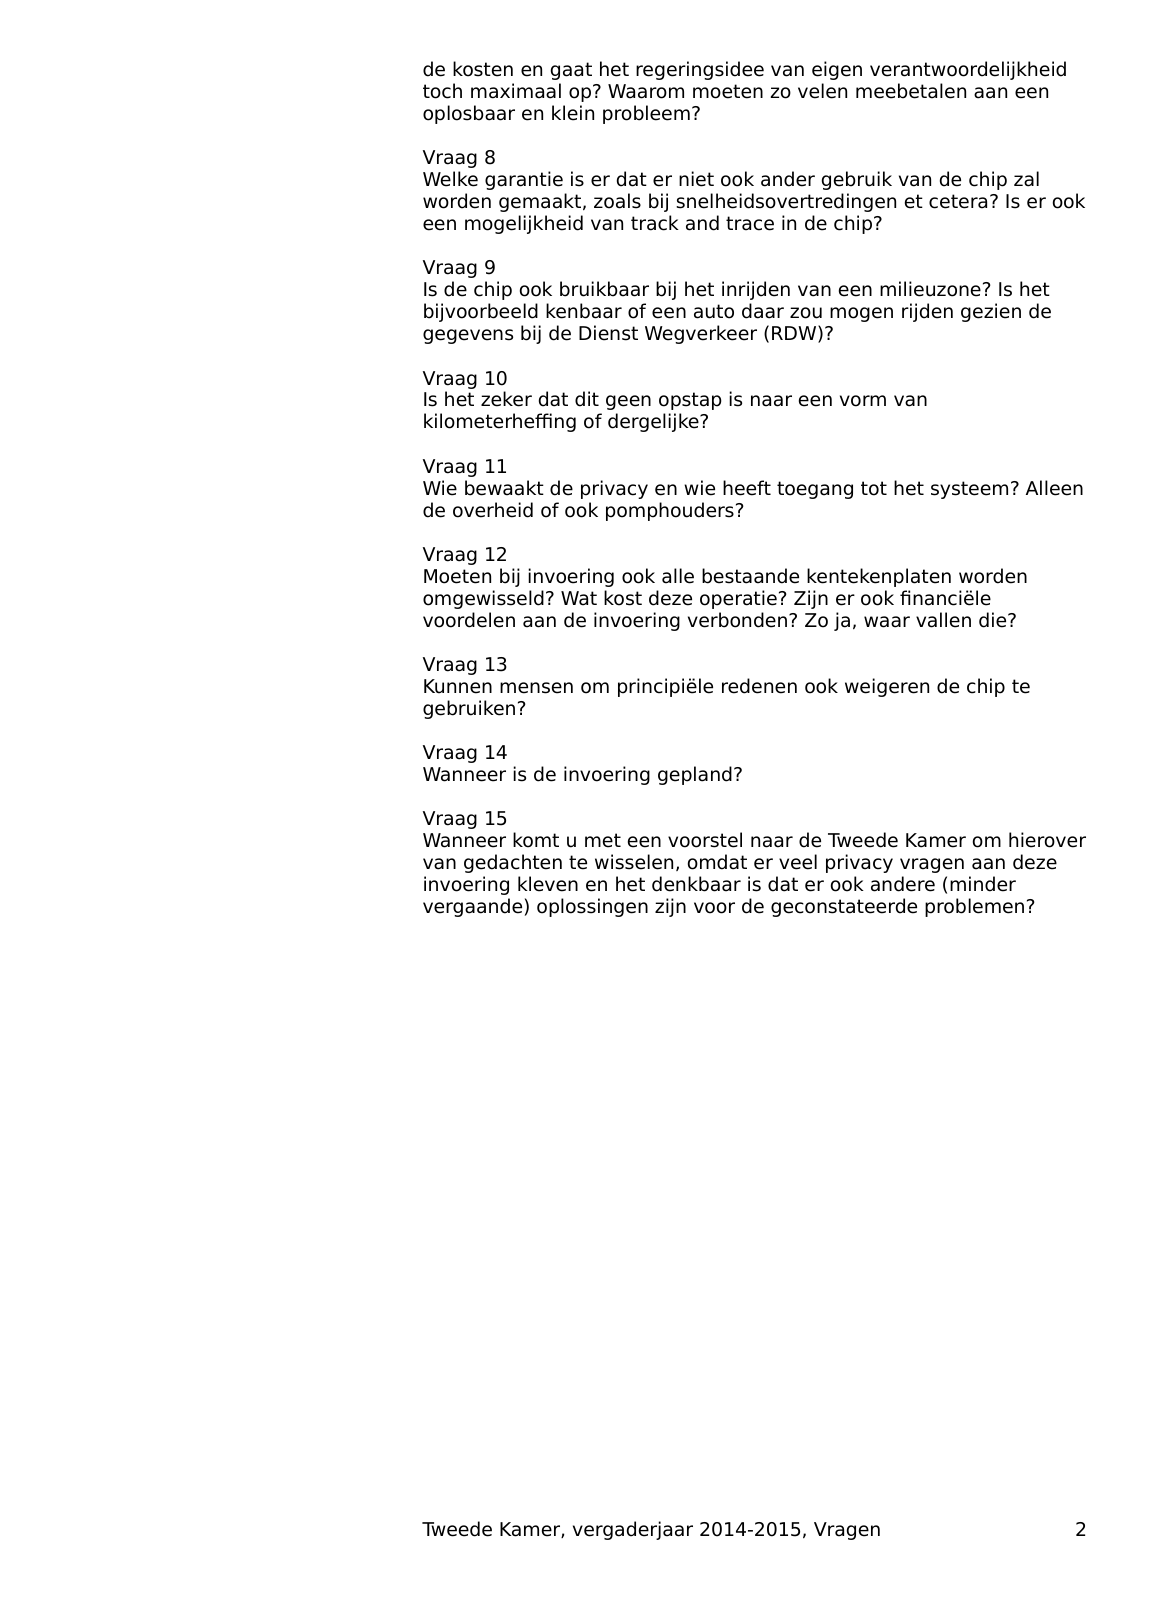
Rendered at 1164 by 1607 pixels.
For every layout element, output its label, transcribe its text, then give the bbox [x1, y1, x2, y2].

text Welke garantie is er dat er niet ook ander gebruik van de chip zal worden gemaakt, zoals bij snelheidsovertredingen et cetera? Is er ook een mogelijkheid van track and trace in de chip? [422, 169, 1087, 235]
text Is de chip ook bruikbaar bij het inrijden van een milieuzone? Is het bijvoorbeeld kenbaar of een auto daar zou mogen rijden gezien de gegevens bij de Dienst Wegverkeer (RDW)? [422, 279, 1087, 345]
text Moeten bij invoering ook alle bestaande kentekenplaten worden omgewisseld? Wat kost deze operatie? Zijn er ook financiële voordelen aan de invoering verbonden? Zo ja, waar vallen die? [422, 566, 1087, 632]
text Wanneer is de invoering gepland? [422, 764, 1087, 786]
text Vraag 11 [422, 456, 1087, 477]
text Wanneer komt u met een voorstel naar de Tweede Kamer om hierover van gedachten te wisselen, omdat er veel privacy vragen aan deze invoering kleven en het denkbaar is dat er ook andere (minder vergaande) oplossingen zijn voor de geconstateerde problemen? [422, 830, 1087, 918]
text Vraag 13 [422, 654, 1087, 676]
text Wie bewaakt de privacy en wie heeft toegang tot het systeem? Alleen de overheid of ook pomphouders? [422, 477, 1087, 521]
text Kunnen mensen om principiële redenen ook weigeren de chip te gebruiken? [422, 676, 1087, 720]
text Vraag 15 [422, 808, 1087, 830]
text de kosten en gaat het regeringsidee van eigen verantwoordelijkheid toch maximaal op? Waarom moeten zo velen meebetalen aan een oplosbaar en klein probleem? [422, 59, 1087, 125]
text Vraag 9 [422, 257, 1087, 279]
text Is het zeker dat dit geen opstap is naar een vorm van kilometerheffing of dergelijke? [422, 389, 1087, 433]
text Vraag 12 [422, 544, 1087, 566]
text Vraag 10 [422, 367, 1087, 389]
text Vraag 8 [422, 147, 1087, 169]
text Vraag 14 [422, 742, 1087, 764]
